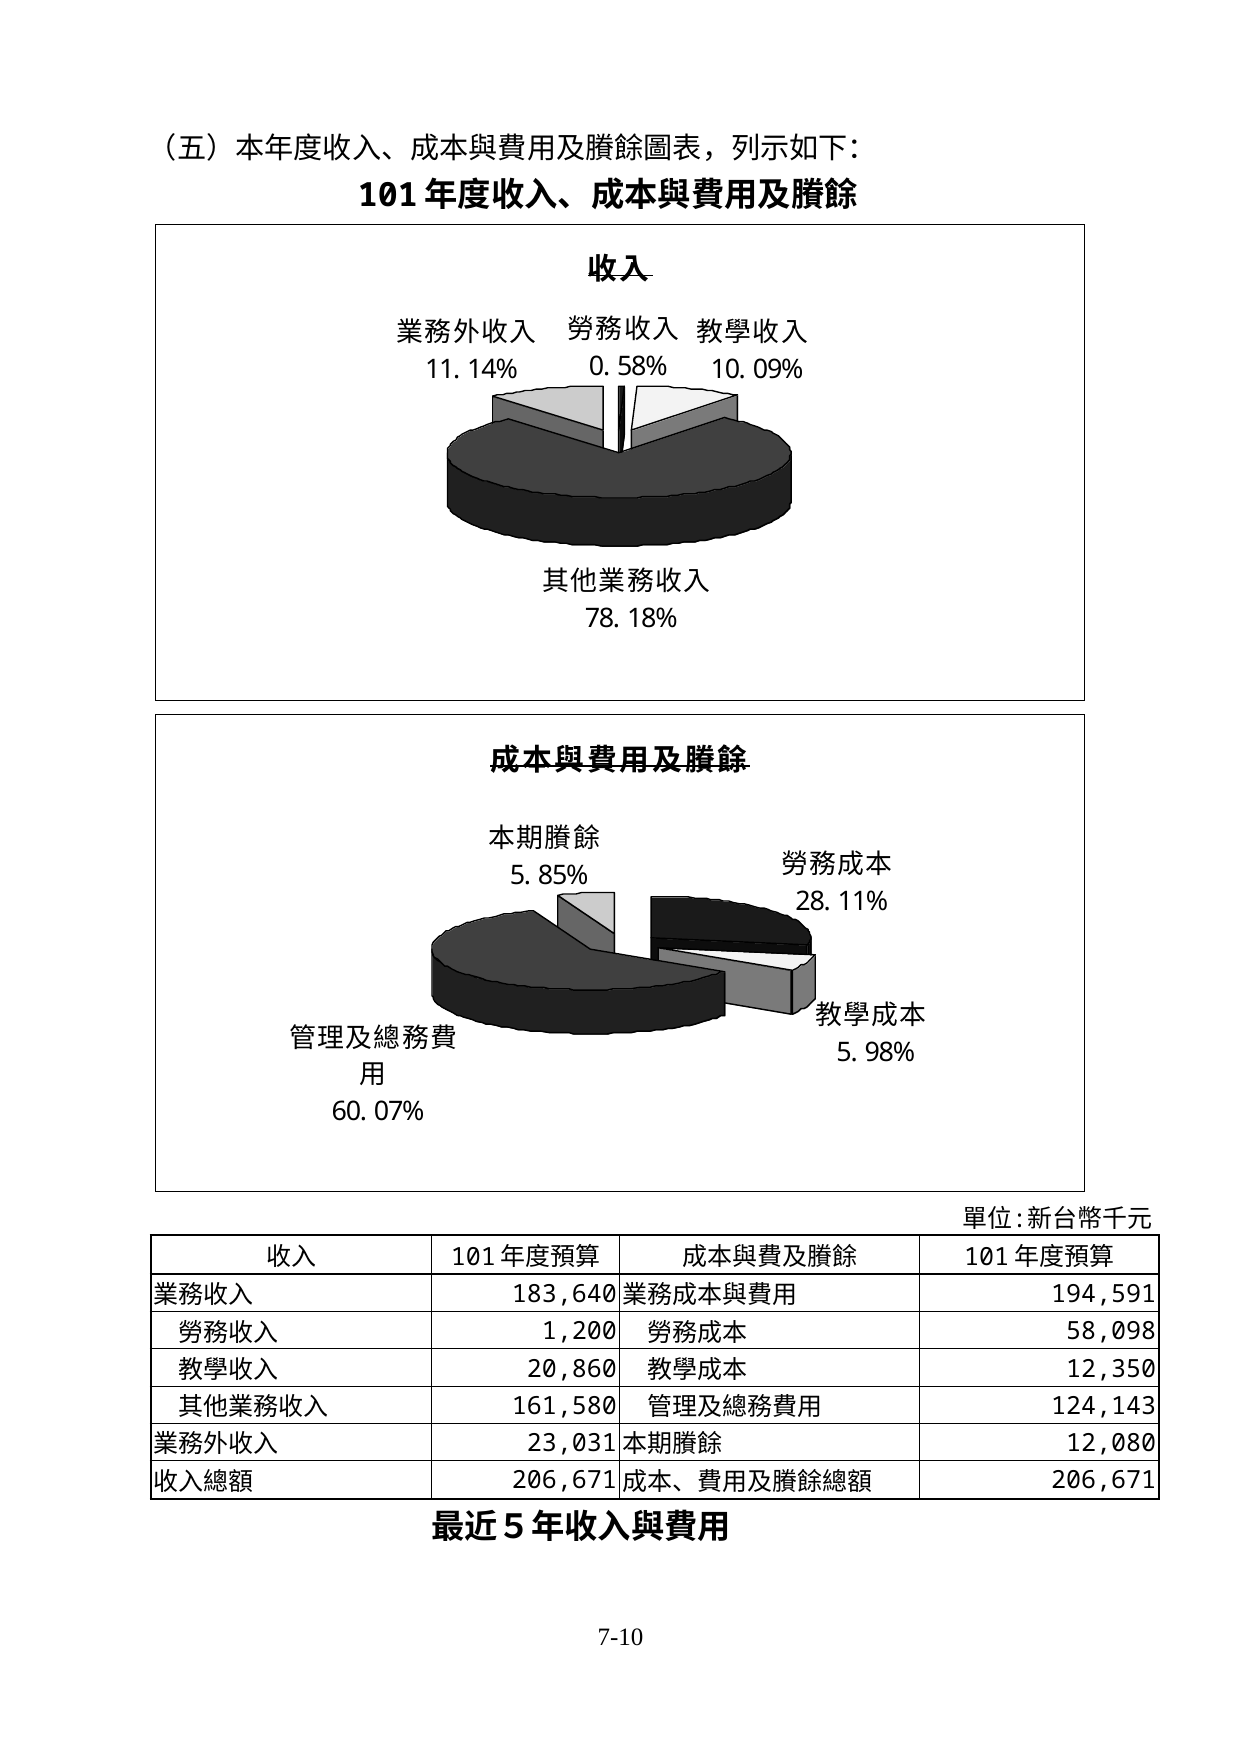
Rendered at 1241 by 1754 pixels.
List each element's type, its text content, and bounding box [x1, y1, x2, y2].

table_cell 成本與費及賸餘 [620, 1236, 919, 1273]
text （五）本年度收入、成本與費用及賸餘圖表，列示如下： [148, 118, 1092, 168]
table_cell 教學成本 [620, 1349, 919, 1386]
table_cell 業務外收入 [152, 1424, 431, 1460]
table_cell 收入總額 [152, 1461, 431, 1497]
text 最近５年收入與費用 [148, 1499, 1092, 1548]
table_header 單位:新台幣千元 [309, 1198, 1158, 1234]
table_cell 管理及總務費用 [620, 1387, 919, 1423]
table_cell 勞務收入 [152, 1312, 431, 1348]
table_cell 業務成本與費用 [620, 1275, 919, 1311]
table_cell 161,580 [432, 1387, 619, 1423]
table_cell 1,200 [432, 1312, 619, 1348]
table_cell 業務收入 [152, 1275, 431, 1311]
table_cell 23,031 [432, 1424, 619, 1460]
table_cell 12,080 [920, 1424, 1158, 1460]
table_cell 收入 [152, 1236, 431, 1273]
table_cell 206,671 [920, 1461, 1158, 1497]
table_cell 124,143 [920, 1387, 1158, 1423]
table_cell 成本、費用及賸餘總額 [620, 1461, 919, 1497]
table_header [151, 1198, 309, 1234]
table_cell 本期賸餘 [620, 1424, 919, 1460]
table_cell 101年度預算 [432, 1236, 619, 1273]
table_cell 其他業務收入 [152, 1387, 431, 1423]
table_cell 12,350 [920, 1349, 1158, 1386]
table_cell 教學收入 [152, 1349, 431, 1386]
table_cell 20,860 [432, 1349, 619, 1386]
table_cell 101年度預算 [920, 1236, 1158, 1273]
table_cell 58,098 [920, 1312, 1158, 1348]
table_cell 勞務成本 [620, 1312, 919, 1348]
table_cell 183,640 [432, 1275, 619, 1311]
table_cell 194,591 [920, 1275, 1158, 1311]
text 101年度收入、成本與費用及賸餘 [148, 168, 1092, 217]
table_cell 206,671 [432, 1461, 619, 1497]
